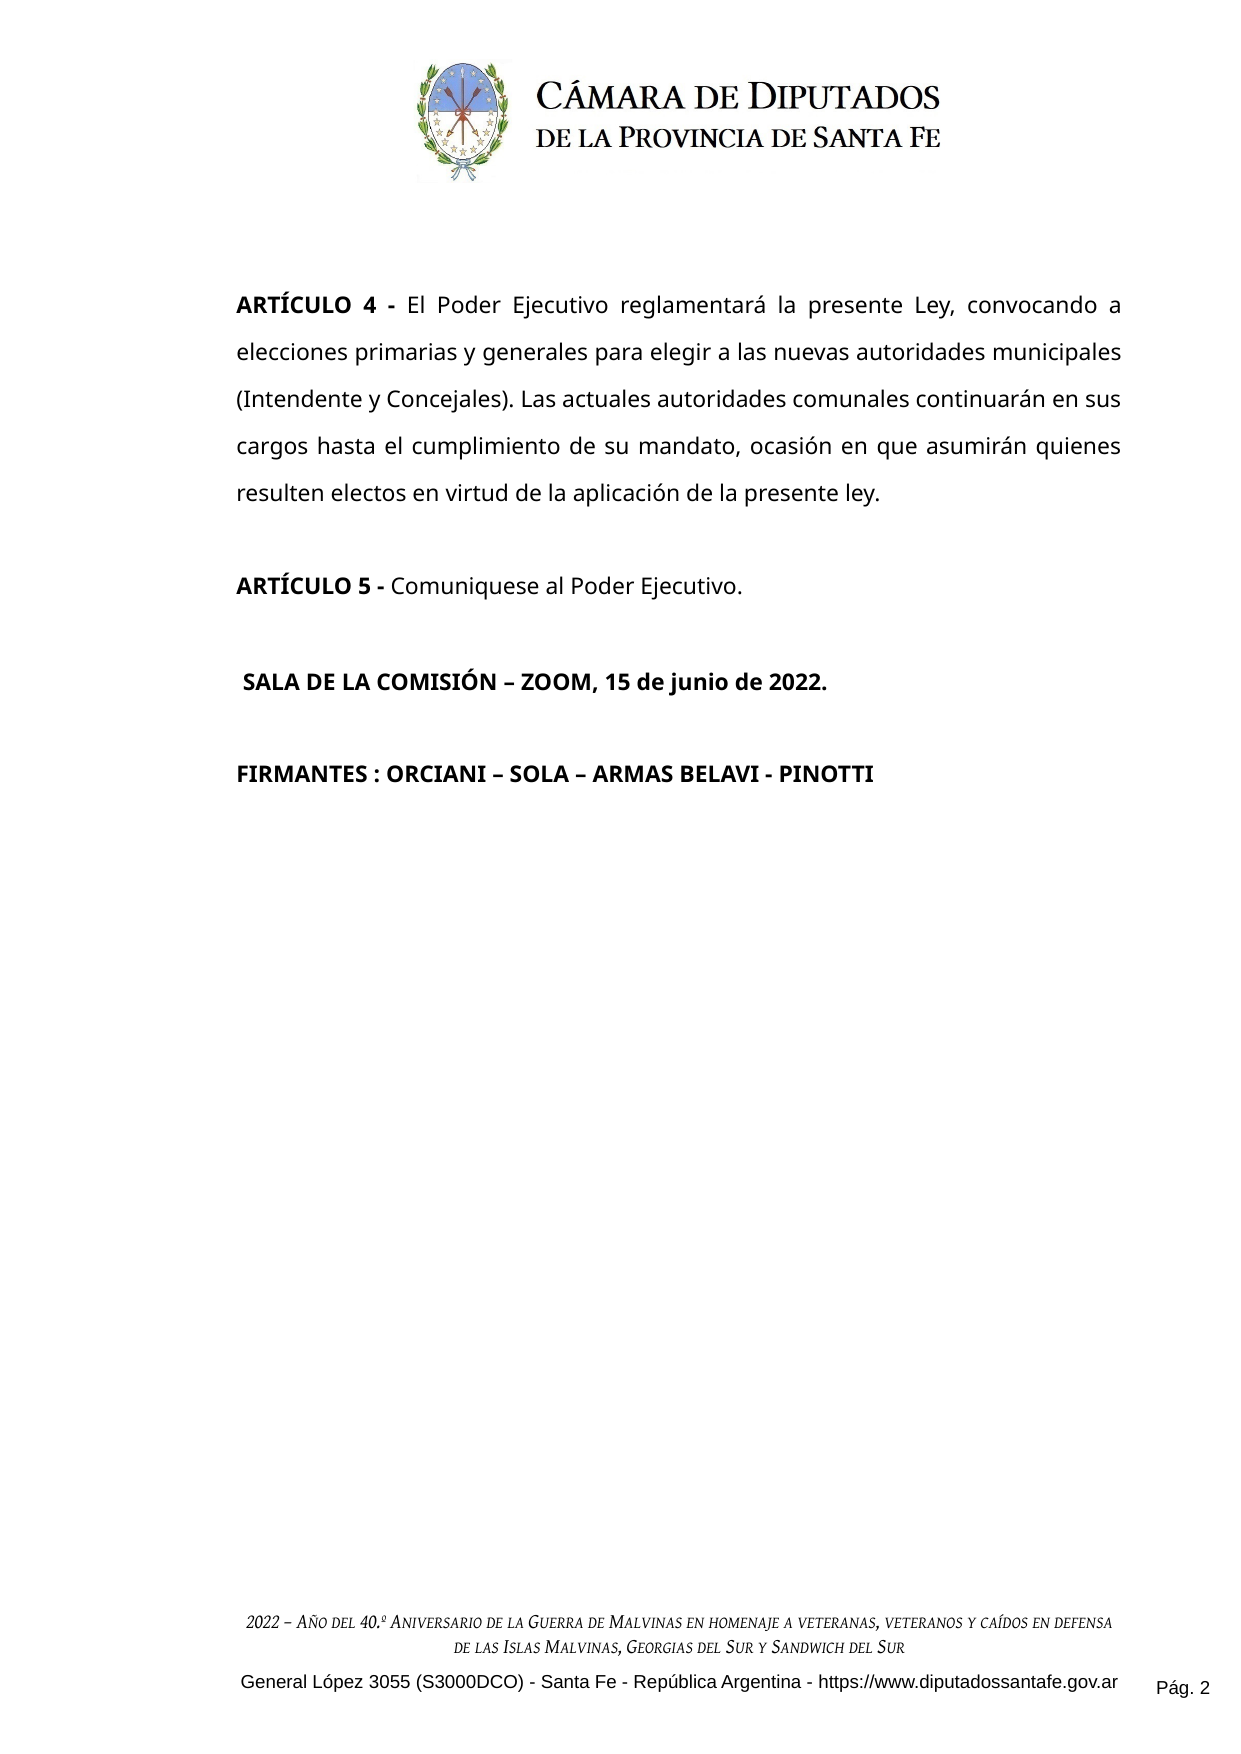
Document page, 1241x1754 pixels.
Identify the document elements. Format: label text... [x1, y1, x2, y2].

text FIRMANTES : ORCIANI – SOLA – ARMAS BELAVI - PINOTTI [236, 758, 1122, 789]
text ARTÍCULO 5 - Comuniquese al Poder Ejecutivo. [236, 570, 1122, 602]
text ARTÍCULO 4 - El Poder Ejecutivo reglamentará la presente Ley, convocando a elecciones primarias y generales para elegir a las nuevas autoridades municipales (Intendente y Concejales). Las actuales autoridades comunales continuarán en sus cargos hasta el cumplimiento de su mandato, ocasión en que asumirán quienes resulten electos en virtud de la aplicación de la presente ley. [236, 289, 1122, 508]
picture [413, 59, 945, 183]
text SALA DE LA COMISIÓN – ZOOM, 15 de junio de 2022. [236, 664, 1122, 698]
